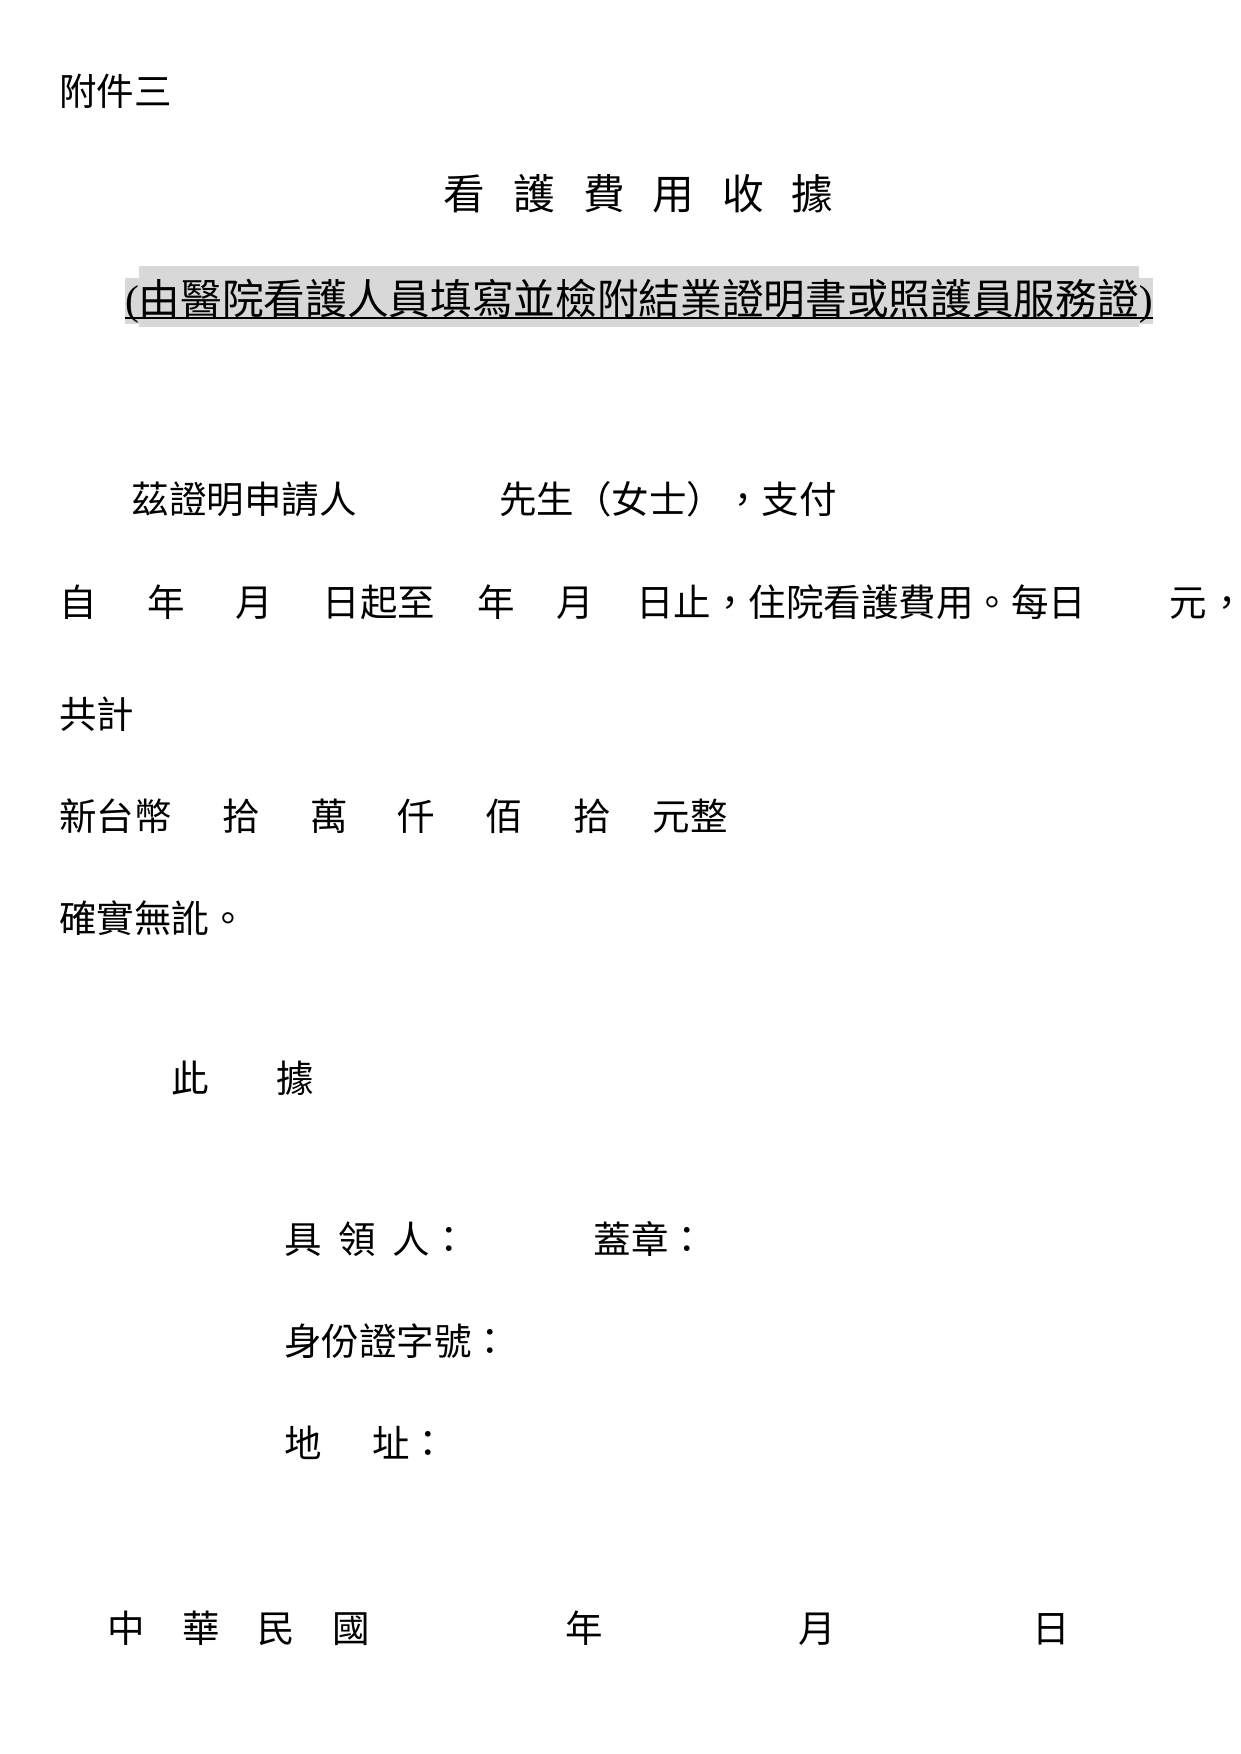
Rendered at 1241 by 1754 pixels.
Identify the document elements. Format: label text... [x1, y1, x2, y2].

text 茲證明申請人 先生（女士），支付 [59, 460, 1218, 535]
text 身份證字號： [59, 1301, 1218, 1376]
text 具 領 人： 蓋章： [59, 1199, 1218, 1274]
text (由醫院看護人員填寫並檢附結業證明書或照護員服務證) [59, 259, 1218, 334]
text 確實無訛。 [59, 879, 1218, 954]
text 新台幣 拾 萬 仟 佰 拾 元整 [59, 777, 1218, 852]
text 此 據 [59, 1039, 1218, 1114]
text 自 年 月 日起至 年 月 日止，住院看護費用。每日 元，共計 [59, 562, 1218, 749]
text 看 護 費 用 收 據 [59, 154, 1218, 229]
text 附件三 [59, 52, 1218, 127]
text 地 址： [59, 1403, 1218, 1478]
text 中 華 民 國 年 月 日 [59, 1589, 1218, 1664]
